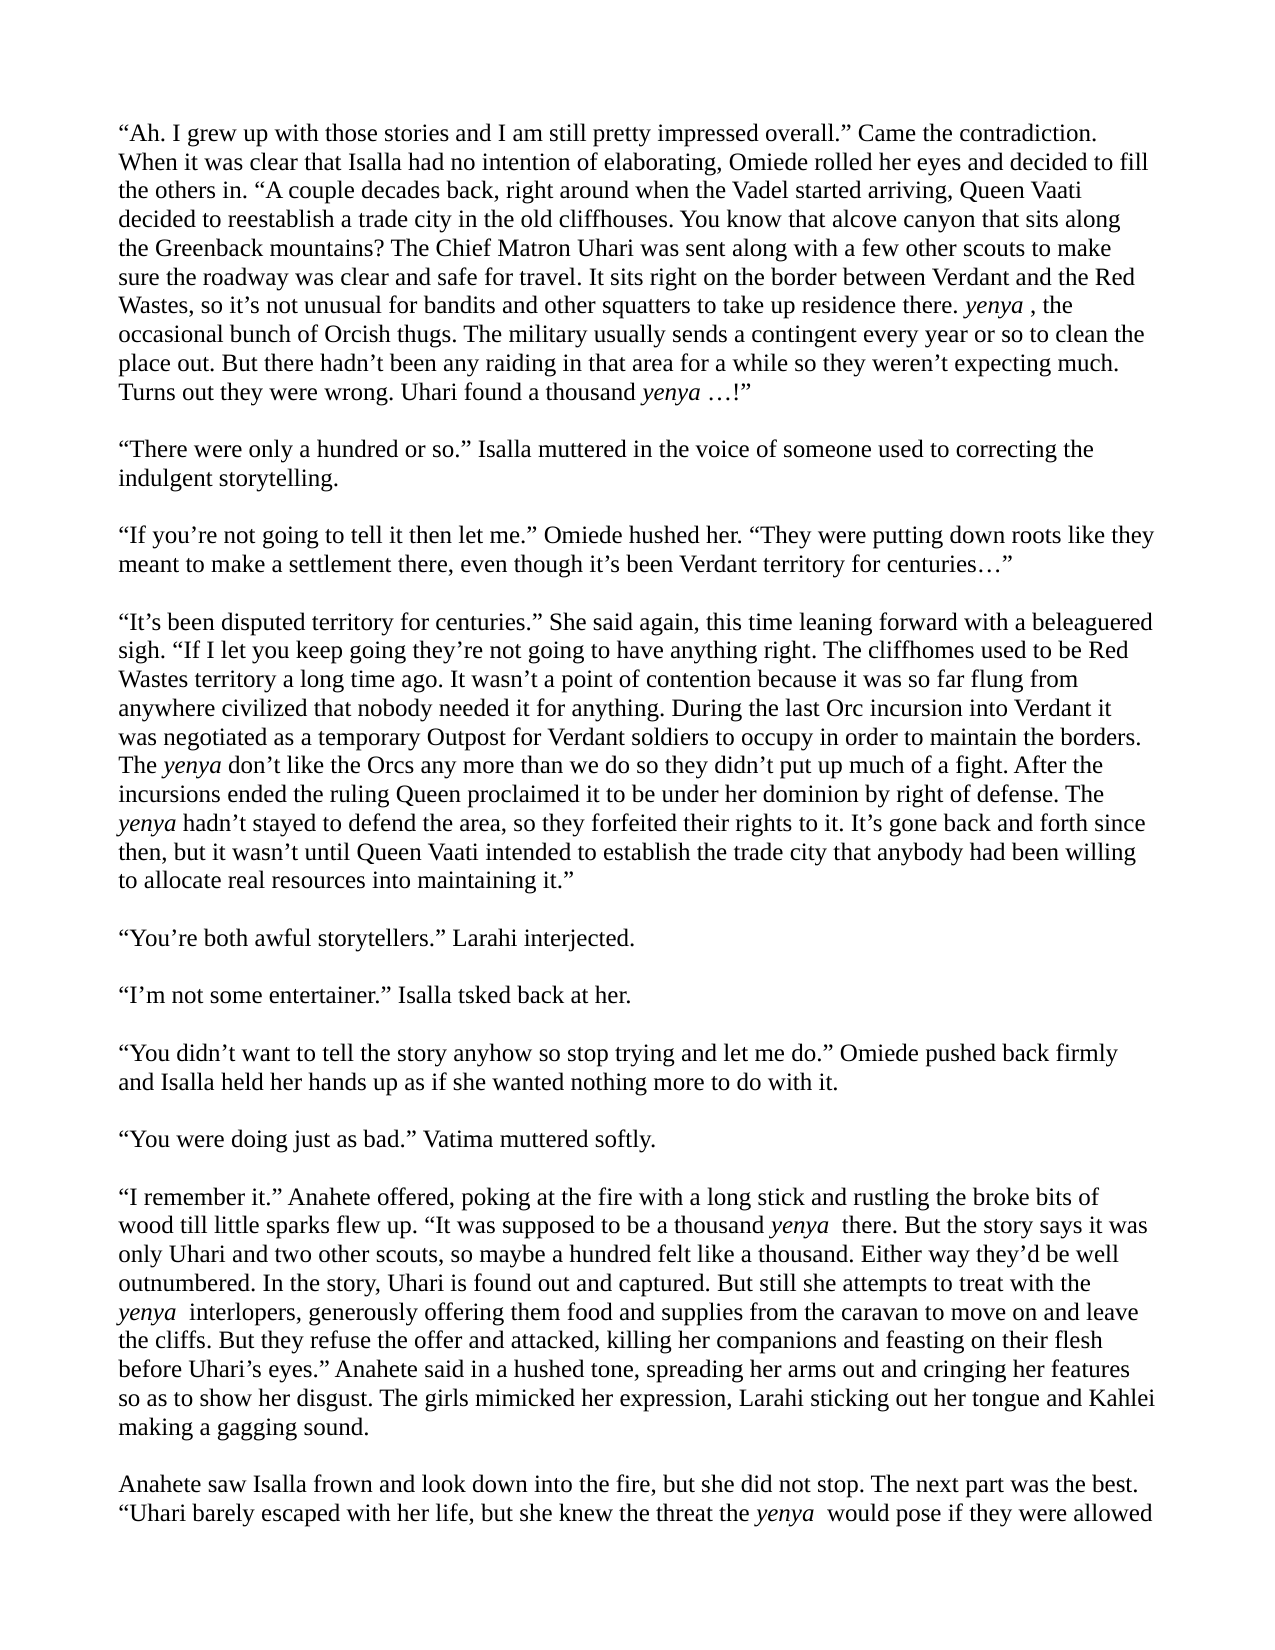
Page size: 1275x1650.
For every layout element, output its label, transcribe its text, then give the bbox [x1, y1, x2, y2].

text “Ah. I grew up with those stories and I am still pretty impressed overall.” Came the contradiction. When it was clear that Isalla had no intention of elaborating, Omiede rolled her eyes and decided to fill the others in. “A couple decades back, right around when the Vadel started arriving, Queen Vaati decided to reestablish a trade city in the old cliffhouses. You know that alcove canyon that sits along the Greenback mountains? The Chief Matron Uhari was sent along with a few other scouts to make sure the roadway was clear and safe for travel. It sits right on the border between Verdant and the Red Wastes, so it’s not unusual for bandits and other squatters to take up residence there. yenya , the occasional bunch of Orcish thugs. The military usually sends a contingent every year or so to clean the place out. But there hadn’t been any raiding in that area for a while so they weren’t expecting much. Turns out they were wrong. Uhari found a thousand yenya …!” “There were only a hundred or so.” Isalla muttered in the voice of someone used to correcting the indulgent storytelling. “If you’re not going to tell it then let me.” Omiede hushed her. “They were putting down roots like they meant to make a settlement there, even though it’s been Verdant territory for centuries…” “It’s been disputed territory for centuries.” She said again, this time leaning forward with a beleaguered sigh. “If I let you keep going they’re not going to have anything right. The cliffhomes used to be Red Wastes territory a long time ago. It wasn’t a point of contention because it was so far flung from anywhere civilized that nobody needed it for anything. During the last Orc incursion into Verdant it was negotiated as a temporary Outpost for Verdant soldiers to occupy in order to maintain the borders. The yenya don’t like the Orcs any more than we do so they didn’t put up much of a fight. After the incursions ended the ruling Queen proclaimed it to be under her dominion by right of defense. The yenya hadn’t stayed to defend the area, so they forfeited their rights to it. It’s gone back and forth since then, but it wasn’t until Queen Vaati intended to establish the trade city that anybody had been willing to allocate real resources into maintaining it.” “You’re both awful storytellers.” Larahi interjected. “I’m not some entertainer.” Isalla tsked back at her. [118, 118, 1157, 1009]
text “You didn’t want to tell the story anyhow so stop trying and let me do.” Omiede pushed back firmly and Isalla held her hands up as if she wanted nothing more to do with it. “You were doing just as bad.” Vatima muttered softly. “I remember it.” Anahete offered, poking at the fire with a long stick and rustling the broke bits of wood till little sparks flew up. “It was supposed to be a thousand yenya there. But the story says it was only Uhari and two other scouts, so maybe a hundred felt like a thousand. Either way they’d be well outnumbered. In the story, Uhari is found out and captured. But still she attempts to treat with the yenya interlopers, generously offering them food and supplies from the caravan to move on and leave the cliffs. But they refuse the offer and attacked, killing her companions and feasting on their flesh before Uhari’s eyes.” Anahete said in a hushed tone, spreading her arms out and cringing her features so as to show her disgust. The girls mimicked her expression, Larahi sticking out her tongue and Kahlei making a gagging sound. Anahete saw Isalla frown and look down into the fire, but she did not stop. The next part was the best. “Uhari barely escaped with her life, but she knew the threat the yenya would pose if they were allowed [118, 1038, 1157, 1527]
